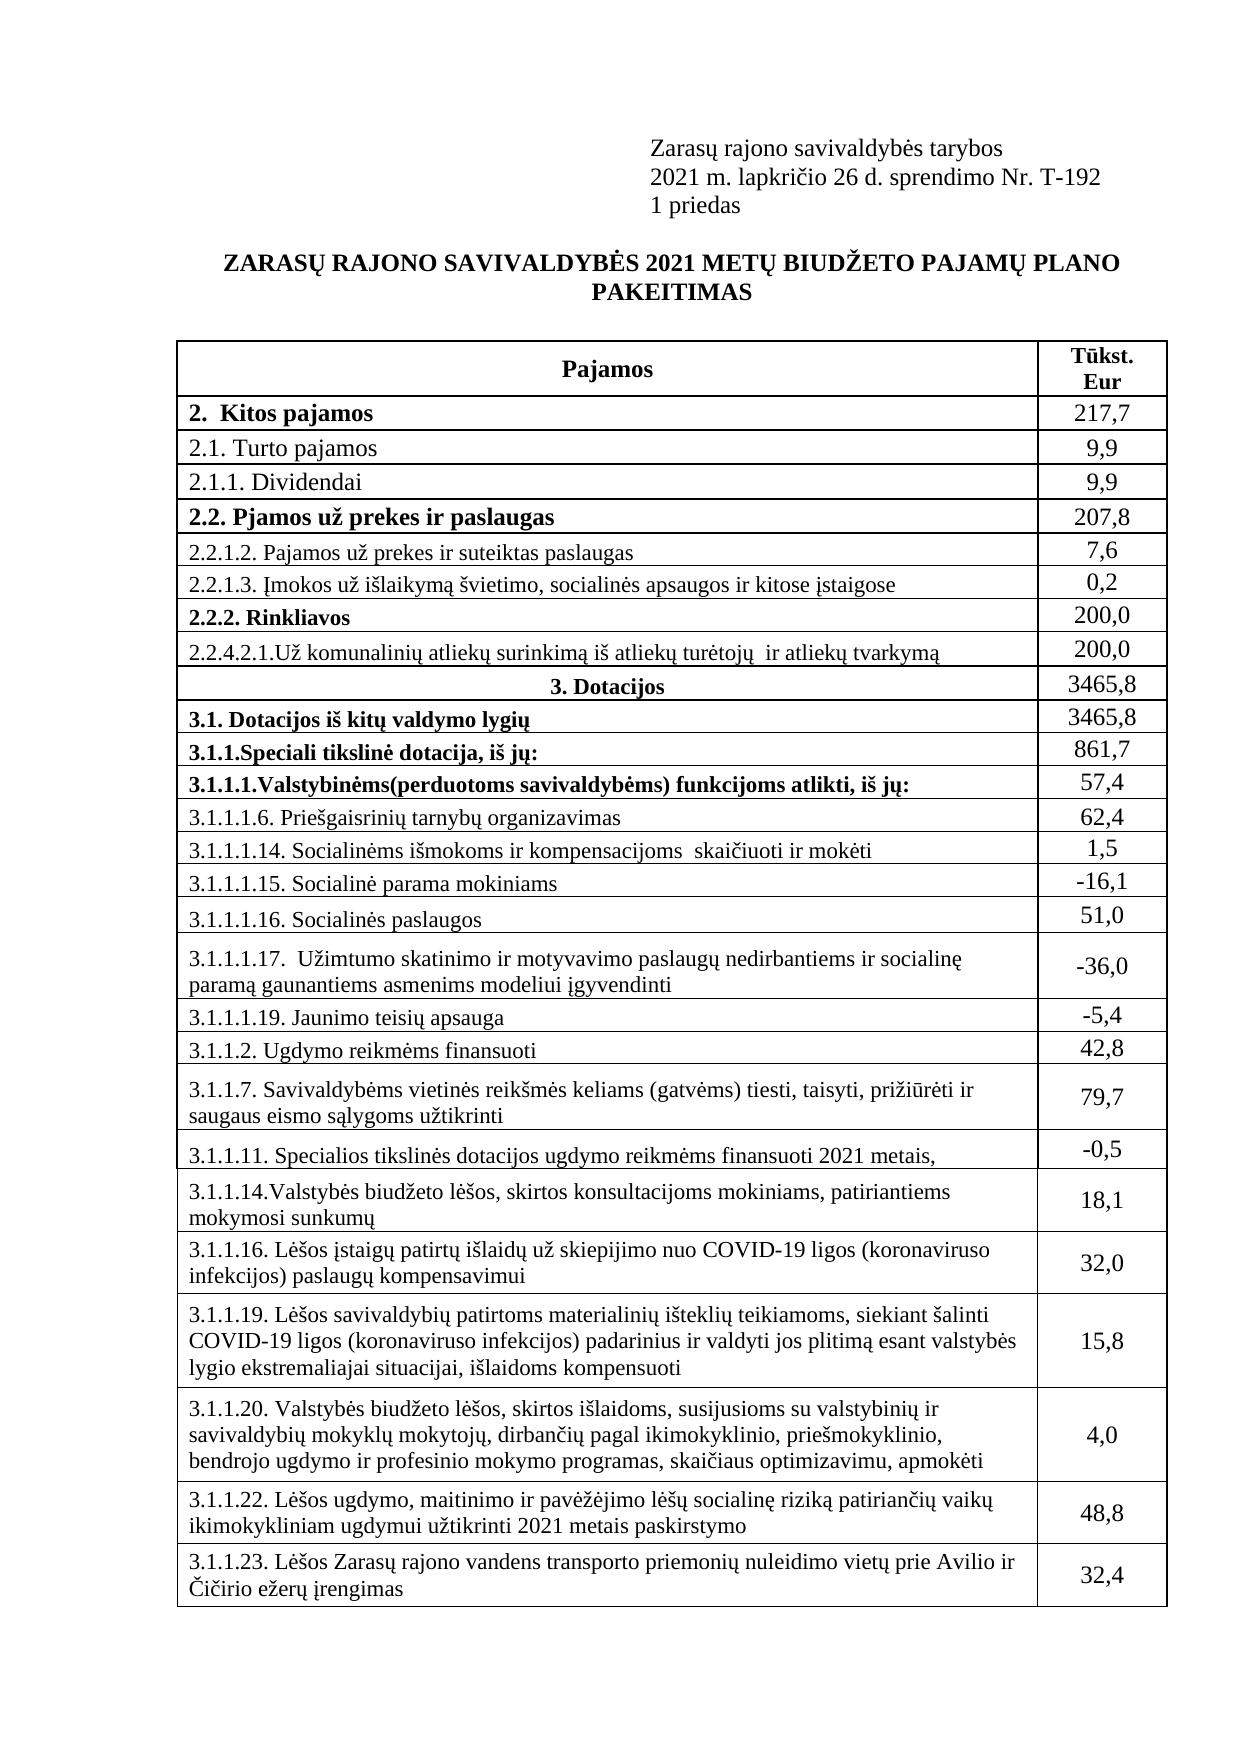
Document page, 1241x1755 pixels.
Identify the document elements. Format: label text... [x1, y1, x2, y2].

table_cell 3.1.1.1.16. Socialinės paslaugos [178, 897, 1037, 932]
table_cell 3.1.1.1.15. Socialinė parama mokiniams [178, 864, 1037, 896]
table_cell 3465,8 [1039, 701, 1166, 732]
table_cell 3.1.1.1.14. Socialinėms išmokoms ir kompensacijoms skaičiuoti ir mokėti [178, 832, 1037, 863]
table_cell 217,7 [1039, 397, 1166, 429]
table_cell 0,2 [1039, 566, 1166, 598]
table_cell 3.1.1.14.Valstybės biudžeto lėšos, skirtos konsultacijoms mokiniams, patiriantiems mokymosi sunkumų [178, 1169, 1037, 1231]
text 1 priedas [650, 190, 1169, 219]
table_cell 32,4 [1038, 1544, 1166, 1606]
table_cell 4,0 [1038, 1388, 1166, 1481]
table_header ZARASŲ RAJONO SAVIVALDYBĖS 2021 METŲ BIUDŽETO PAJAMŲ PLANO PAKEITIMAS [177, 219, 1167, 305]
table_cell 9,9 [1039, 431, 1166, 463]
table_cell 3.1.1.16. Lėšos įstaigų patirtų išlaidų už skiepijimo nuo COVID-19 ligos (koronaviruso infekcijos) paslaugų kompensavimui [178, 1232, 1037, 1293]
table_cell 57,4 [1039, 766, 1166, 798]
table_cell -36,0 [1039, 933, 1166, 998]
table_cell 51,0 [1039, 897, 1166, 932]
table_cell [1038, 305, 1167, 340]
table_cell 207,8 [1039, 500, 1166, 532]
table_cell 3.1. Dotacijos iš kitų valdymo lygių [178, 701, 1037, 732]
table_cell Pajamos [178, 342, 1037, 394]
table_cell 3. Dotacijos [178, 667, 1037, 699]
table_cell -0,5 [1039, 1130, 1166, 1168]
table_cell 7,6 [1039, 534, 1166, 565]
table_cell [177, 305, 1038, 340]
table_cell 1,5 [1039, 832, 1166, 863]
table_cell Tūkst. Eur [1039, 342, 1166, 394]
table_cell 79,7 [1039, 1064, 1166, 1129]
table_cell 2.2.2. Rinkliavos [178, 599, 1037, 631]
table_cell 3.1.1.1.6. Priešgaisrinių tarnybų organizavimas [178, 799, 1037, 831]
text 2021 m. lapkričio 26 d. sprendimo Nr. T-192 [650, 162, 1169, 190]
table_cell 2.1.1. Dividendai [178, 465, 1037, 498]
text Zarasų rajono savivaldybės tarybos [650, 133, 1169, 162]
table_cell 3.1.1.7. Savivaldybėms vietinės reikšmės keliams (gatvėms) tiesti, taisyti, prižiūrėti ir saugaus eismo sąlygoms užtikrinti [178, 1064, 1037, 1129]
table_cell 42,8 [1039, 1032, 1166, 1063]
table_cell 2.2.1.2. Pajamos už prekes ir suteiktas paslaugas [178, 534, 1037, 565]
table_cell 2.2. Pjamos už prekes ir paslaugas [178, 500, 1037, 532]
table_cell 3.1.1.23. Lėšos Zarasų rajono vandens transporto priemonių nuleidimo vietų prie Avilio ir Čičirio ežerų įrengimas [178, 1544, 1037, 1606]
table_cell 3.1.1.2. Ugdymo reikmėms finansuoti [178, 1032, 1037, 1063]
table_cell 3.1.1.22. Lėšos ugdymo, maitinimo ir pavėžėjimo lėšų socialinę riziką patiriančių vaikų ikimokykliniam ugdymui užtikrinti 2021 metais paskirstymo [178, 1482, 1037, 1543]
table_cell 18,1 [1038, 1169, 1166, 1231]
table_cell 2.1. Turto pajamos [178, 431, 1037, 463]
table_cell 2.2.4.2.1.Už komunalinių atliekų surinkimą iš atliekų turėtojų ir atliekų tvarkymą [178, 632, 1037, 665]
table_cell 48,8 [1038, 1482, 1166, 1543]
table_cell 62,4 [1039, 799, 1166, 831]
table_cell -5,4 [1039, 999, 1166, 1031]
table_cell 3.1.1.19. Lėšos savivaldybių patirtoms materialinių išteklių teikiamoms, siekiant šalinti COVID-19 ligos (koronaviruso infekcijos) padarinius ir valdyti jos plitimą esant valstybės lygio ekstremaliajai situacijai, išlaidoms kompensuoti [178, 1294, 1037, 1387]
table_cell 3.1.1.1.19. Jaunimo teisių apsauga [178, 999, 1037, 1031]
table_cell 3.1.1.1.Valstybinėms(perduotoms savivaldybėms) funkcijoms atlikti, iš jų: [178, 766, 1037, 798]
table_cell 9,9 [1039, 465, 1166, 498]
table_cell 3.1.1.20. Valstybės biudžeto lėšos, skirtos išlaidoms, susijusioms su valstybinių ir savivaldybių mokyklų mokytojų, dirbančių pagal ikimokyklinio, priešmokyklinio, bendrojo ugdymo ir profesinio mokymo programas, skaičiaus optimizavimu, apmokėti [178, 1388, 1037, 1481]
table_cell 200,0 [1039, 632, 1166, 665]
table_cell 3.1.1.Speciali tikslinė dotacija, iš jų: [178, 733, 1037, 765]
table_cell 32,0 [1038, 1232, 1166, 1293]
table_cell 3.1.1.11. Specialios tikslinės dotacijos ugdymo reikmėms finansuoti 2021 metais, [178, 1130, 1037, 1168]
table_cell 2.2.1.3. Įmokos už išlaikymą švietimo, socialinės apsaugos ir kitose įstaigose [178, 566, 1037, 598]
table_cell 200,0 [1039, 599, 1166, 631]
table_cell 3.1.1.1.17. Užimtumo skatinimo ir motyvavimo paslaugų nedirbantiems ir socialinę paramą gaunantiems asmenims modeliui įgyvendinti [178, 933, 1037, 998]
table_cell 15,8 [1038, 1294, 1166, 1387]
table_cell 2. Kitos pajamos [178, 397, 1037, 429]
table_cell -16,1 [1039, 864, 1166, 896]
table_cell 3465,8 [1039, 667, 1166, 699]
table_cell 861,7 [1039, 733, 1166, 765]
